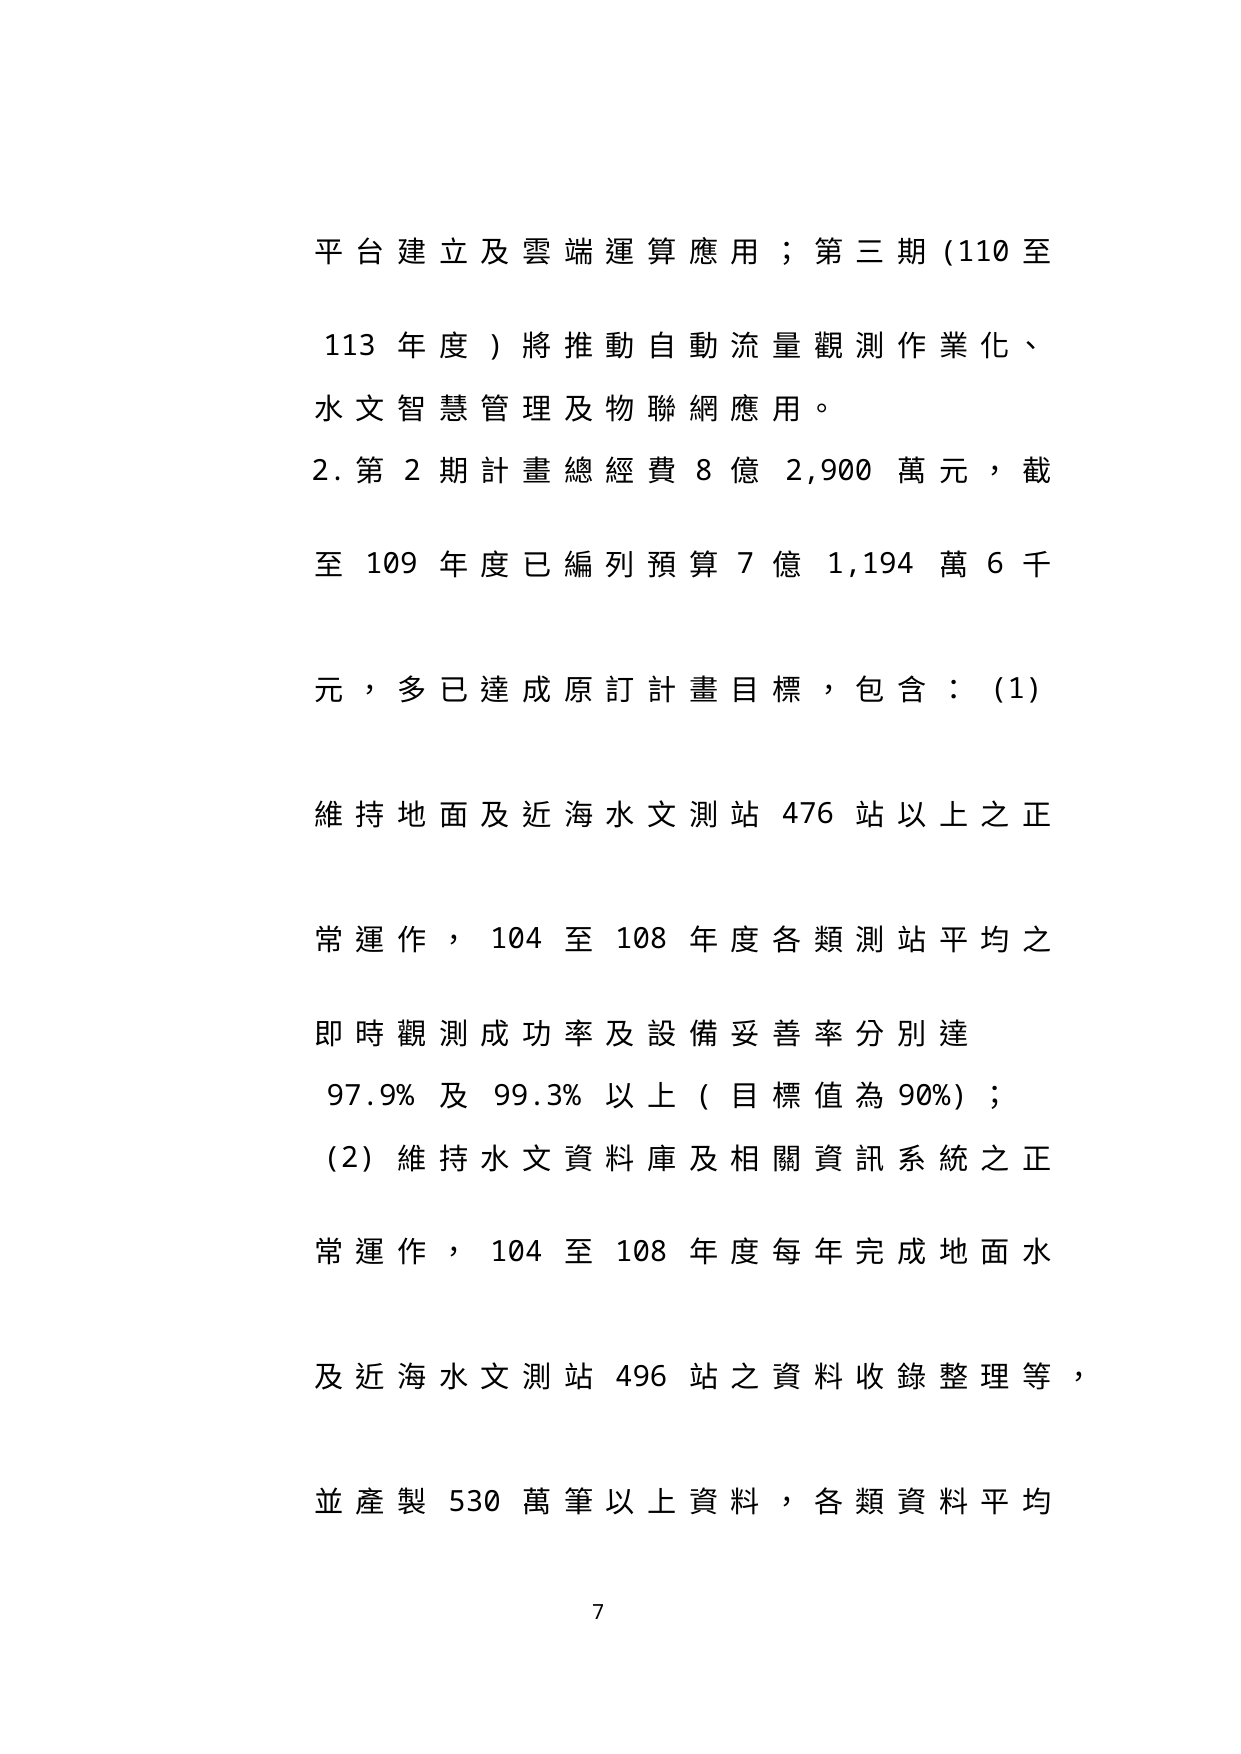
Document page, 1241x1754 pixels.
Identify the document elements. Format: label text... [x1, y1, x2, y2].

text 2.第2期計畫總經費8億2,900萬元，截至109年度已編列預算7億1,194萬6千元，多已達成原訂計畫目標，包含：(1)維持地面及近海水文測站476站以上之正常運作，104至108年度各類測站平均之即時觀測成功率及設備妥善率分別達97.9%及99.3%以上(目標值為90%)；(2)維持水文資料庫及相關資訊系統之正常運作，104至108年度每年完成地面水及近海水文測站496站之資料收錄整理等，並產製530萬筆以上資料，各類資料平均之品管通過率均達96.5%以上(目標值500萬筆資料及通過率90%）；(3)截至107年度已辦理63場次水文觀測訓練課程(目標值每年2場）。(4)於宜蘭河、典寶溪及劉厝排水等3處建立流域進行系統性之調查監測(目標值為1處)。 [271, 427, 1058, 1552]
text 平台建立及雲端運算應用；第三期(110至113年度)將推動自動流量觀測作業化、水文智慧管理及物聯網應用。 [271, 177, 1058, 427]
